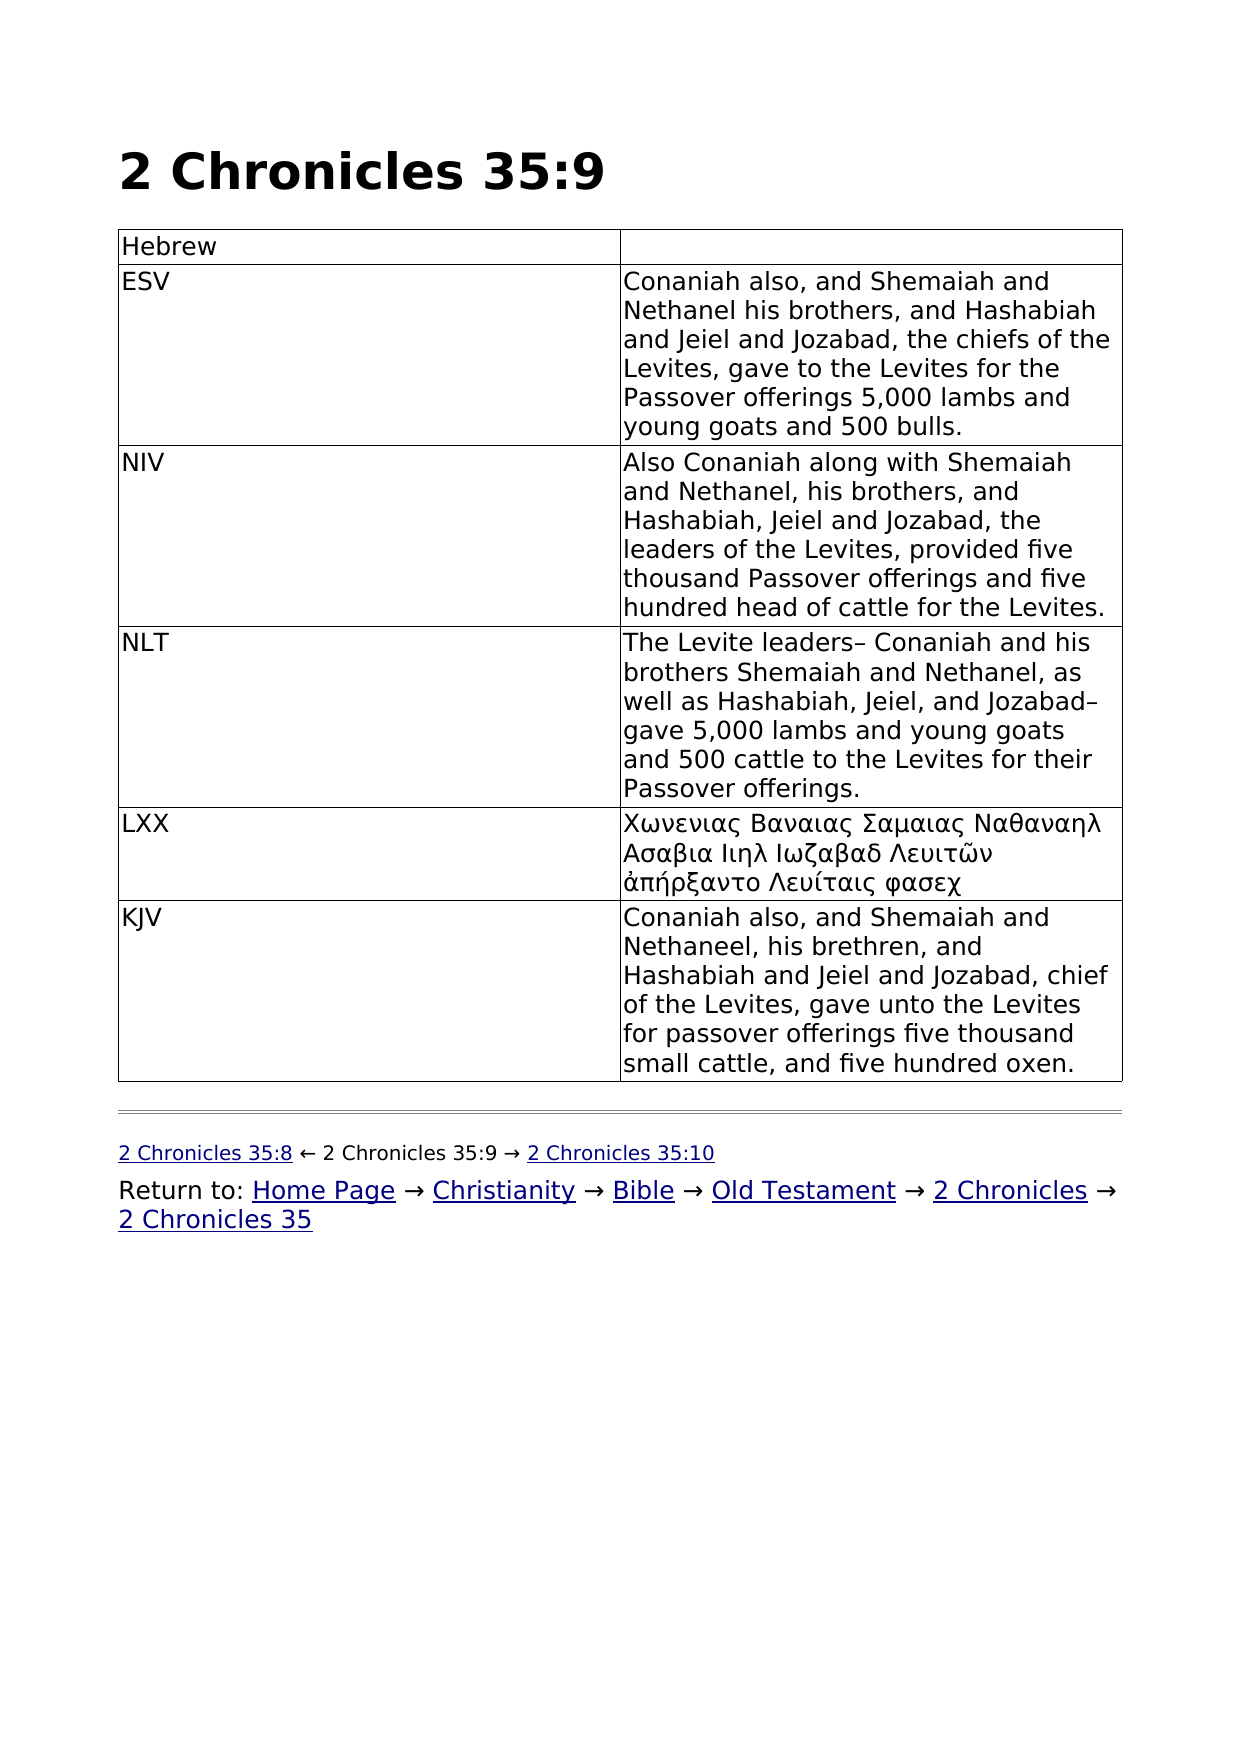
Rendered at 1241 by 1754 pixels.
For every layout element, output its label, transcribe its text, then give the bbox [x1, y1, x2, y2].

table_cell The Levite leaders– Conaniah and his brothers Shemaiah and Nethanel, as well as Hashabiah, Jeiel, and Jozabad– gave 5,000 lambs and young goats and 500 cattle to the Levites for their Passover offerings. [621, 627, 1122, 807]
table_cell NIV [119, 446, 620, 626]
table_cell Also Conaniah along with Shemaiah and Nethanel, his brothers, and Hashabiah, Jeiel and Jozabad, the leaders of the Levites, provided five thousand Passover offerings and five hundred head of cattle for the Levites. [621, 446, 1122, 626]
table_cell KJV [119, 901, 620, 1081]
table_cell ESV [119, 265, 620, 445]
table_header Hebrew [119, 230, 620, 264]
text 2 Chronicles 35:8 ← 2 Chronicles 35:9 → 2 Chronicles 35:10 [118, 1142, 1122, 1176]
subtitle 2 Chronicles 35:9 [118, 143, 1122, 201]
table_header [621, 230, 1122, 264]
table_cell LXX [119, 808, 620, 900]
table_cell Χωνενιας Βαναιας Σαμαιας Ναθαναηλ Ασαβια Ιιηλ Ιωζαβαδ Λευιτῶν ἀπήρξαντο Λευίταις φασεχ [621, 808, 1122, 900]
table_cell Conaniah also, and Shemaiah and Nethanel his brothers, and Hashabiah and Jeiel and Jozabad, the chiefs of the Levites, gave to the Levites for the Passover offerings 5,000 lambs and young goats and 500 bulls. [621, 265, 1122, 445]
text Return to: Home Page → Christianity → Bible → Old Testament → 2 Chronicles → 2 Chronicles 35 [118, 1176, 1122, 1234]
table_cell NLT [119, 627, 620, 807]
table_cell Conaniah also, and Shemaiah and Nethaneel, his brethren, and Hashabiah and Jeiel and Jozabad, chief of the Levites, gave unto the Levites for passover offerings five thousand small cattle, and five hundred oxen. [621, 901, 1122, 1081]
